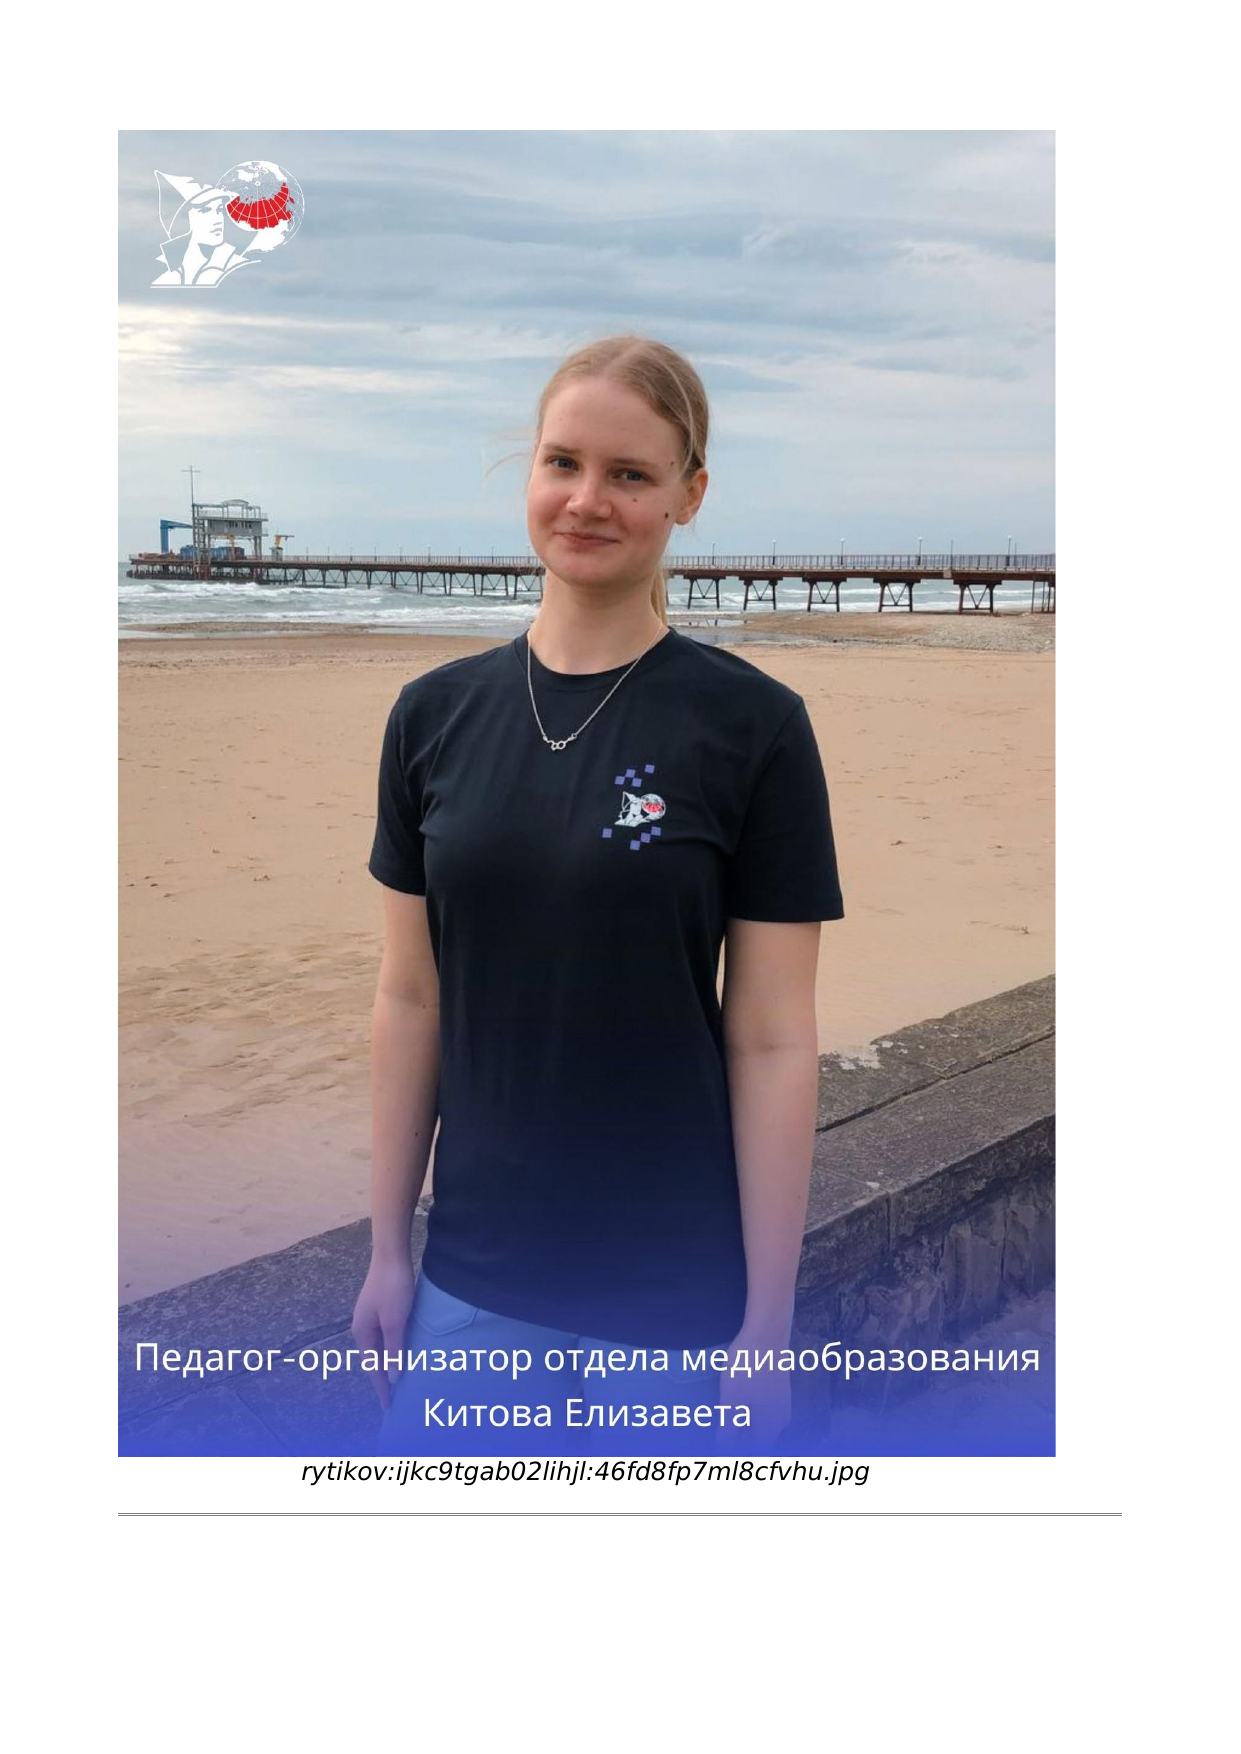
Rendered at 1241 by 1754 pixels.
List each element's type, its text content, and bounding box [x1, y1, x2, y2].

picture [118, 130, 1056, 1457]
text rytikov:ijkc9tgab02lihjl:46fd8fp7ml8cfvhu.jpg [118, 1457, 1056, 1486]
